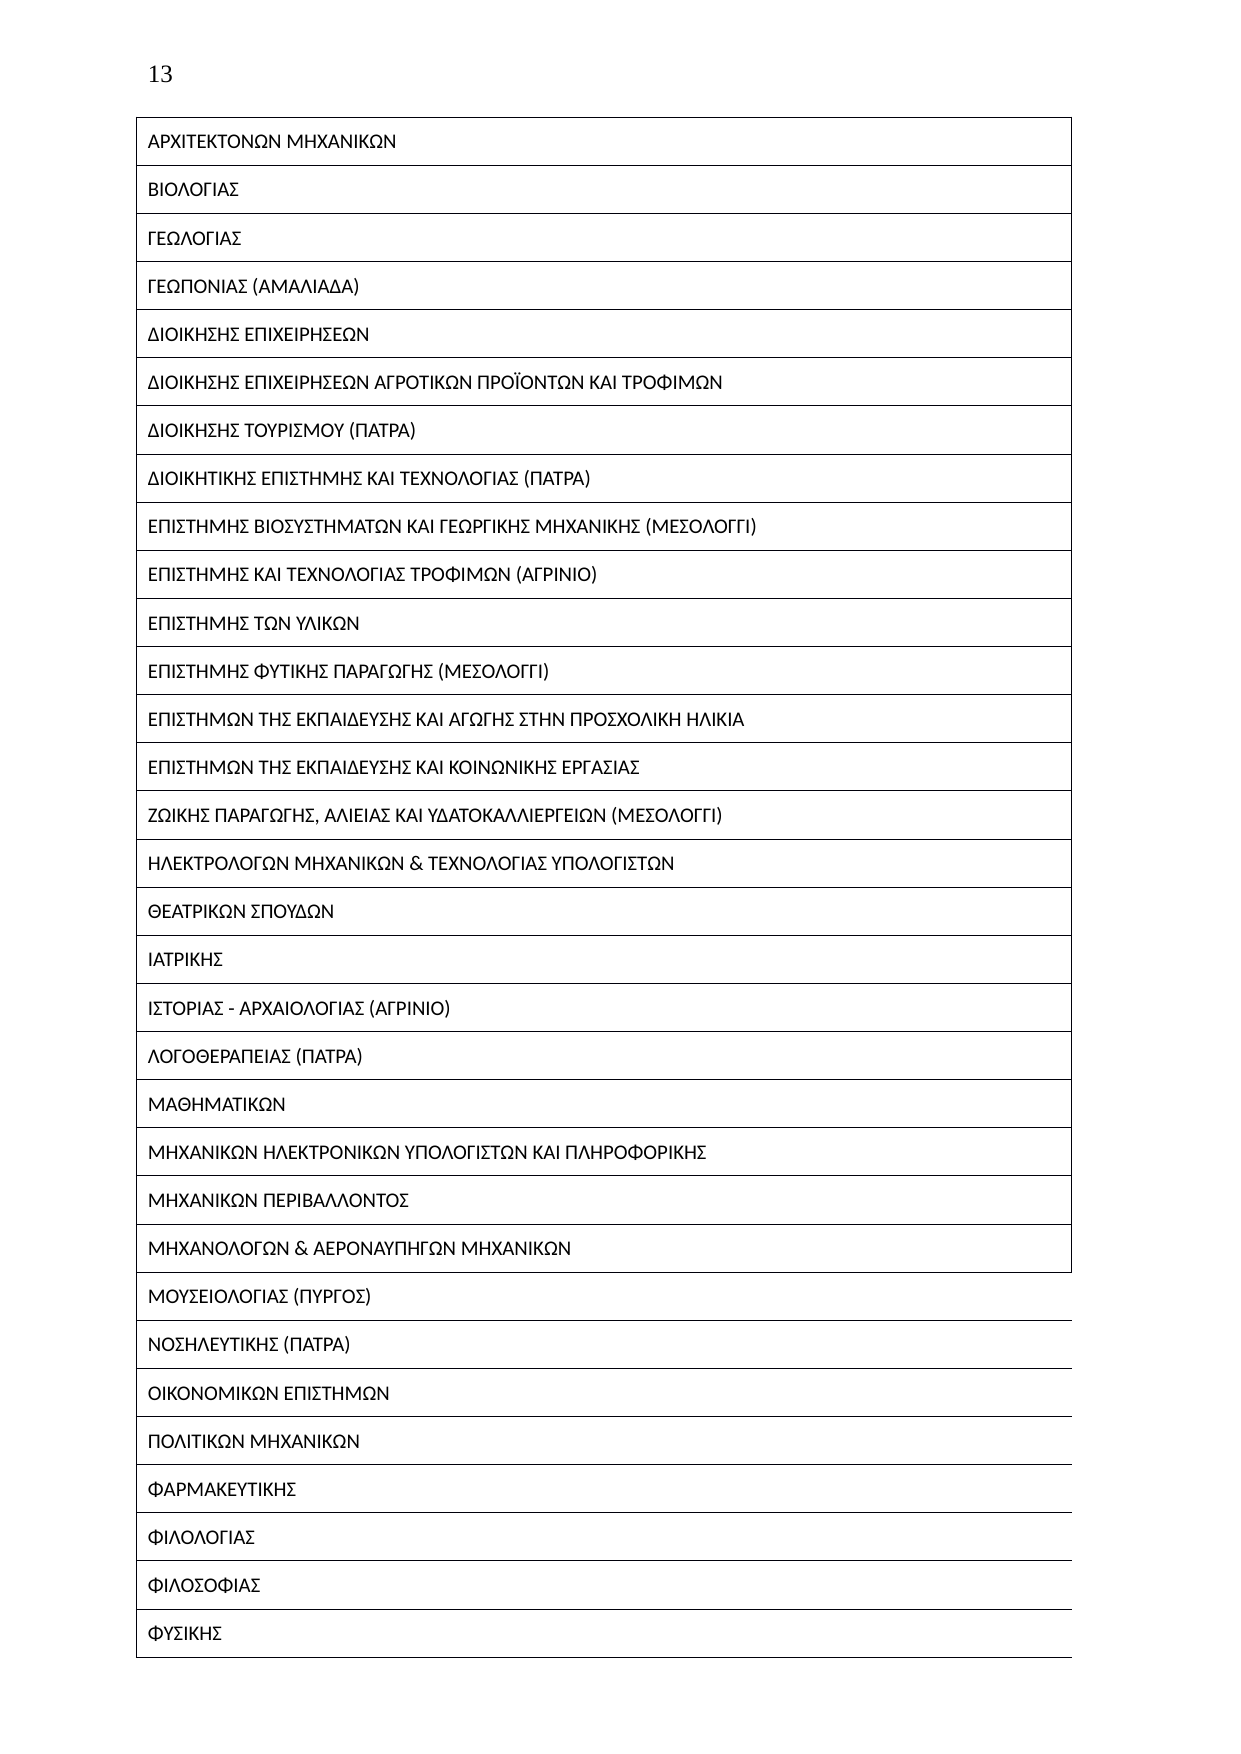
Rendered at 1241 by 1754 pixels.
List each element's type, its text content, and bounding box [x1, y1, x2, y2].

table_cell ΦΑΡΜΑΚΕΥΤΙΚΗΣ [137, 1465, 1072, 1512]
table_cell ΠΟΛΙΤΙΚΩΝ ΜΗΧΑΝΙΚΩΝ [137, 1417, 1072, 1464]
table_cell ΛΟΓΟΘΕΡΑΠΕΙΑΣ (ΠΑΤΡΑ) [137, 1032, 1071, 1079]
table_cell ΕΠΙΣΤΗΜΩΝ ΤΗΣ ΕΚΠΑΙΔΕΥΣΗΣ ΚΑΙ ΚΟΙΝΩΝΙΚΗΣ ΕΡΓΑΣΙΑΣ [137, 743, 1071, 790]
table_cell ΖΩΙΚΗΣ ΠΑΡΑΓΩΓΗΣ, ΑΛΙΕΙΑΣ ΚΑΙ ΥΔΑΤΟΚΑΛΛΙΕΡΓΕΙΩΝ (ΜΕΣΟΛΟΓΓΙ) [137, 791, 1071, 838]
table_cell ΦΙΛΟΛΟΓΙΑΣ [137, 1513, 1072, 1560]
table_cell ΔΙΟΙΚΗΣΗΣ ΕΠΙΧΕΙΡΗΣΕΩΝ [137, 310, 1071, 357]
table_cell ΔΙΟΙΚΗΣΗΣ ΤΟΥΡΙΣΜΟΥ (ΠΑΤΡΑ) [137, 406, 1071, 453]
table_cell ΕΠΙΣΤΗΜΗΣ ΚΑΙ ΤΕΧΝΟΛΟΓΙΑΣ ΤΡΟΦΙΜΩΝ (ΑΓΡΙΝΙΟ) [137, 551, 1071, 598]
table_cell ΟΙΚΟΝΟΜΙΚΩΝ ΕΠΙΣΤΗΜΩΝ [137, 1369, 1072, 1416]
table_cell ΜΟΥΣΕΙΟΛΟΓΙΑΣ (ΠΥΡΓΟΣ) [137, 1273, 1072, 1320]
table_cell ΦΥΣΙΚΗΣ [137, 1610, 1072, 1657]
table_cell ΘΕΑΤΡΙΚΩΝ ΣΠΟΥΔΩΝ [137, 888, 1071, 935]
table_cell ΜΑΘΗΜΑΤΙΚΩΝ [137, 1080, 1071, 1127]
table_cell ΔΙΟΙΚΗΤΙΚΗΣ ΕΠΙΣΤΗΜΗΣ ΚΑΙ ΤΕΧΝΟΛΟΓΙΑΣ (ΠΑΤΡΑ) [137, 455, 1071, 502]
table_cell ΓΕΩΛΟΓΙΑΣ [137, 214, 1071, 261]
table_cell ΜΗΧΑΝΙΚΩΝ ΠΕΡΙΒΑΛΛΟΝΤΟΣ [137, 1176, 1071, 1223]
table_cell ΕΠΙΣΤΗΜΩΝ ΤΗΣ ΕΚΠΑΙΔΕΥΣΗΣ ΚΑΙ ΑΓΩΓΗΣ ΣΤΗΝ ΠΡΟΣΧΟΛΙΚΗ ΗΛΙΚΙΑ [137, 695, 1071, 742]
table_cell ΝΟΣΗΛΕΥΤΙΚΗΣ (ΠΑΤΡΑ) [137, 1321, 1072, 1368]
table_cell ΕΠΙΣΤΗΜΗΣ ΦΥΤΙΚΗΣ ΠΑΡΑΓΩΓΗΣ (ΜΕΣΟΛΟΓΓΙ) [137, 647, 1071, 694]
table_cell ΕΠΙΣΤΗΜΗΣ ΤΩΝ ΥΛΙΚΩΝ [137, 599, 1071, 646]
table_cell ΗΛΕΚΤΡΟΛΟΓΩΝ ΜΗΧΑΝΙΚΩΝ & ΤΕΧΝΟΛΟΓΙΑΣ ΥΠΟΛΟΓΙΣΤΩΝ [137, 840, 1071, 887]
table_cell ΒΙΟΛΟΓΙΑΣ [137, 166, 1071, 213]
table_cell ΕΠΙΣΤΗΜΗΣ ΒΙΟΣΥΣΤΗΜΑΤΩΝ ΚΑΙ ΓΕΩΡΓΙΚΗΣ ΜΗΧΑΝΙΚΗΣ (ΜΕΣΟΛΟΓΓΙ) [137, 503, 1071, 550]
table_cell ΔΙΟΙΚΗΣΗΣ ΕΠΙΧΕΙΡΗΣΕΩΝ ΑΓΡΟΤΙΚΩΝ ΠΡΟΪΟΝΤΩΝ ΚΑΙ ΤΡΟΦΙΜΩΝ [137, 358, 1071, 405]
table_cell ΑΡΧΙΤΕΚΤΟΝΩΝ ΜΗΧΑΝΙΚΩΝ [137, 118, 1071, 165]
table_cell ΙΣΤΟΡΙΑΣ - ΑΡΧΑΙΟΛΟΓΙΑΣ (ΑΓΡΙΝΙΟ) [137, 984, 1071, 1031]
table_cell ΜΗΧΑΝΟΛΟΓΩΝ & ΑΕΡΟΝΑΥΠΗΓΩΝ ΜΗΧΑΝΙΚΩΝ [137, 1225, 1071, 1272]
table_cell ΙΑΤΡΙΚΗΣ [137, 936, 1071, 983]
table_cell ΜΗΧΑΝΙΚΩΝ ΗΛΕΚΤΡΟΝΙΚΩΝ ΥΠΟΛΟΓΙΣΤΩΝ ΚΑΙ ΠΛΗΡΟΦΟΡΙΚΗΣ [137, 1128, 1071, 1175]
table_cell ΦΙΛΟΣΟΦΙΑΣ [137, 1561, 1072, 1608]
table_cell ΓΕΩΠΟΝΙΑΣ (ΑΜΑΛΙΑΔΑ) [137, 262, 1071, 309]
